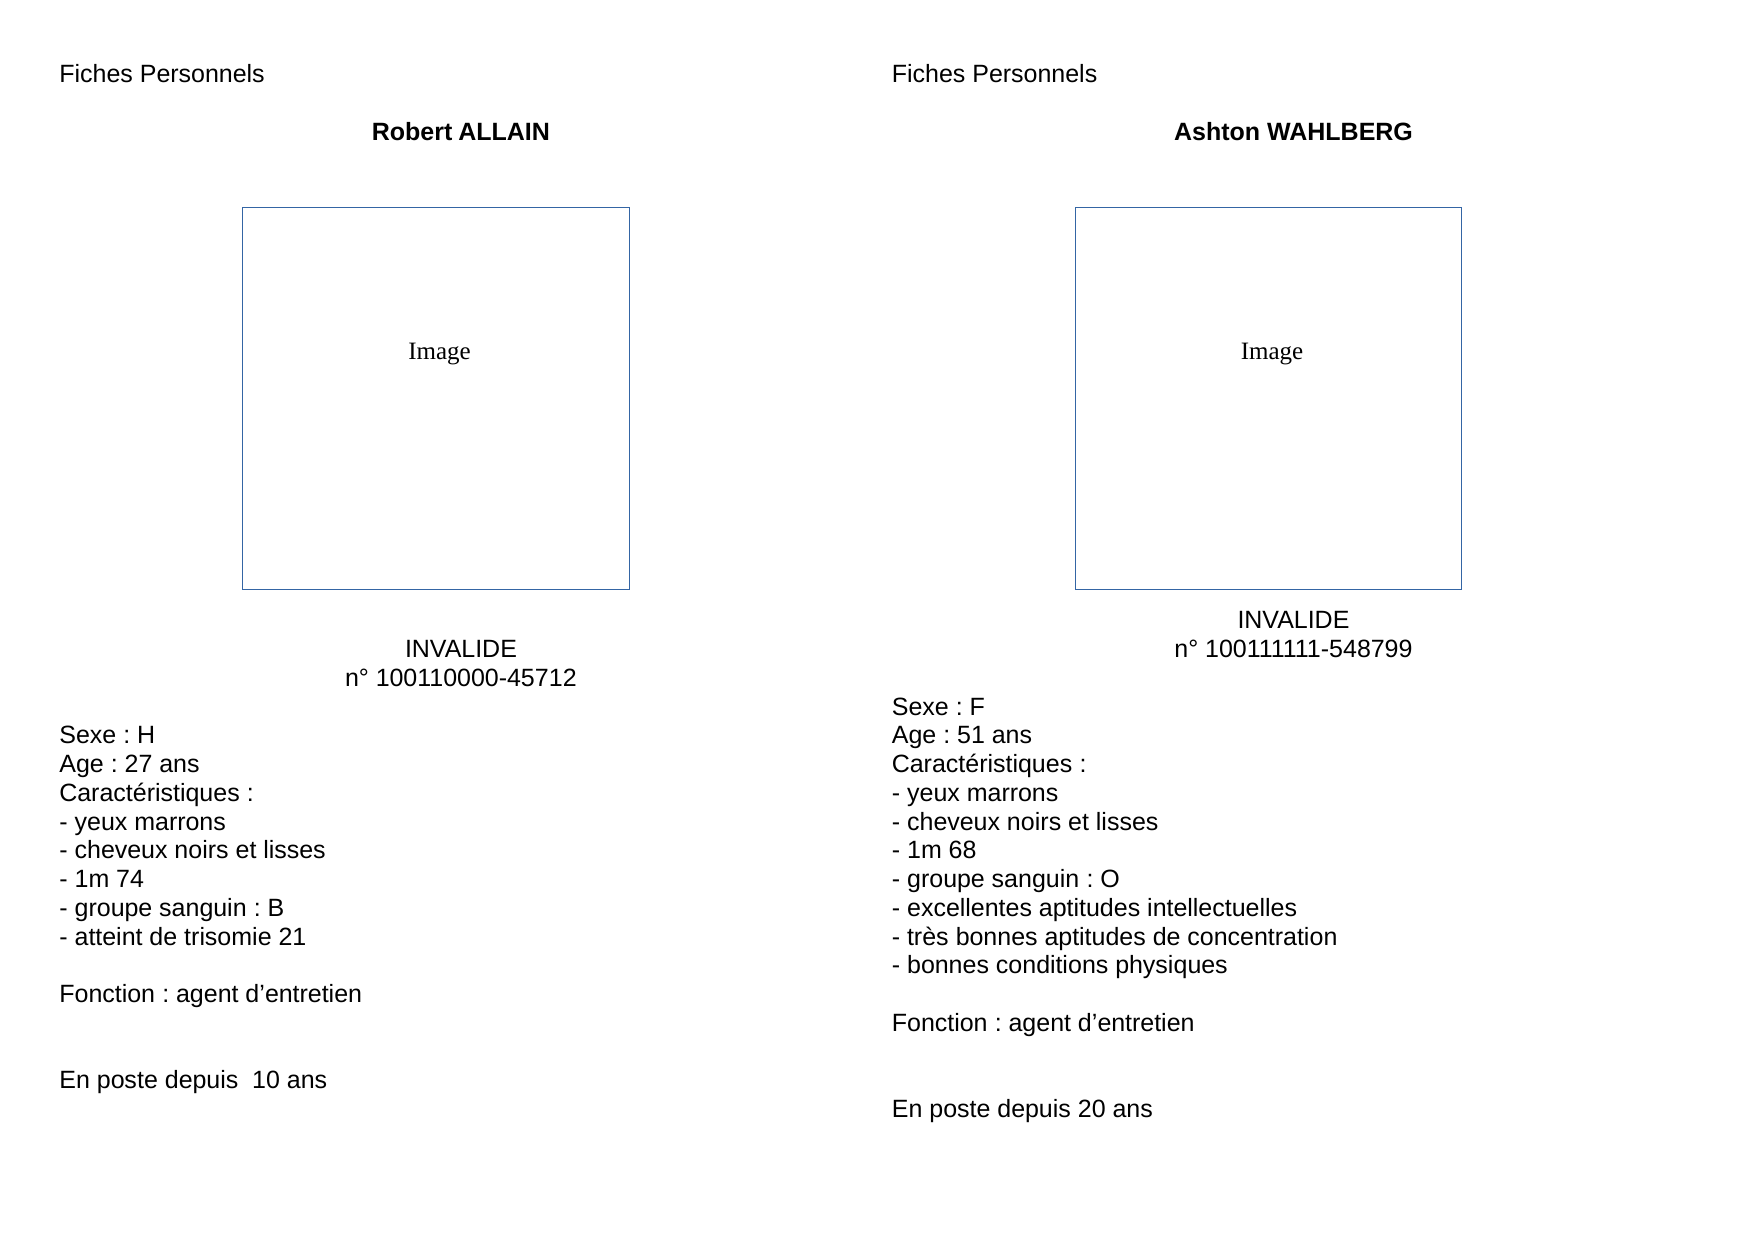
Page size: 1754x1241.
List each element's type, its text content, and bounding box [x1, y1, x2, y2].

text - groupe sanguin : O [892, 864, 1695, 893]
text Fiches Personnels [892, 59, 1695, 88]
text Fonction : agent d’entretien [892, 1008, 1695, 1037]
text n° 100111111-548799 [892, 634, 1695, 663]
text Ashton WAHLBERG [892, 117, 1695, 145]
text Age : 51 ans [892, 720, 1695, 749]
text - 1m 74 [59, 864, 862, 893]
text INVALIDE [892, 605, 1695, 634]
text - groupe sanguin : B [59, 893, 862, 922]
text - très bonnes aptitudes de concentration [892, 922, 1695, 950]
text Fiches Personnels [59, 59, 862, 88]
text - 1m 68 [892, 835, 1695, 864]
text Caractéristiques : [892, 749, 1695, 778]
text - cheveux noirs et lisses [892, 807, 1695, 835]
text En poste depuis 10 ans [59, 1065, 862, 1094]
text Robert ALLAIN [59, 117, 862, 145]
text - excellentes aptitudes intellectuelles [892, 893, 1695, 922]
text - yeux marrons [892, 778, 1695, 807]
text Fonction : agent d’entretien [59, 979, 862, 1008]
text Sexe : F [892, 692, 1695, 720]
text n° 100110000-45712 [59, 663, 862, 692]
text INVALIDE [59, 634, 862, 663]
text - yeux marrons [59, 807, 862, 835]
text En poste depuis 20 ans [892, 1094, 1695, 1123]
text Caractéristiques : [59, 778, 862, 807]
text Age : 27 ans [59, 749, 862, 778]
text - atteint de trisomie 21 [59, 922, 862, 950]
text - cheveux noirs et lisses [59, 835, 862, 864]
text Sexe : H [59, 720, 862, 749]
text - bonnes conditions physiques [892, 950, 1695, 979]
